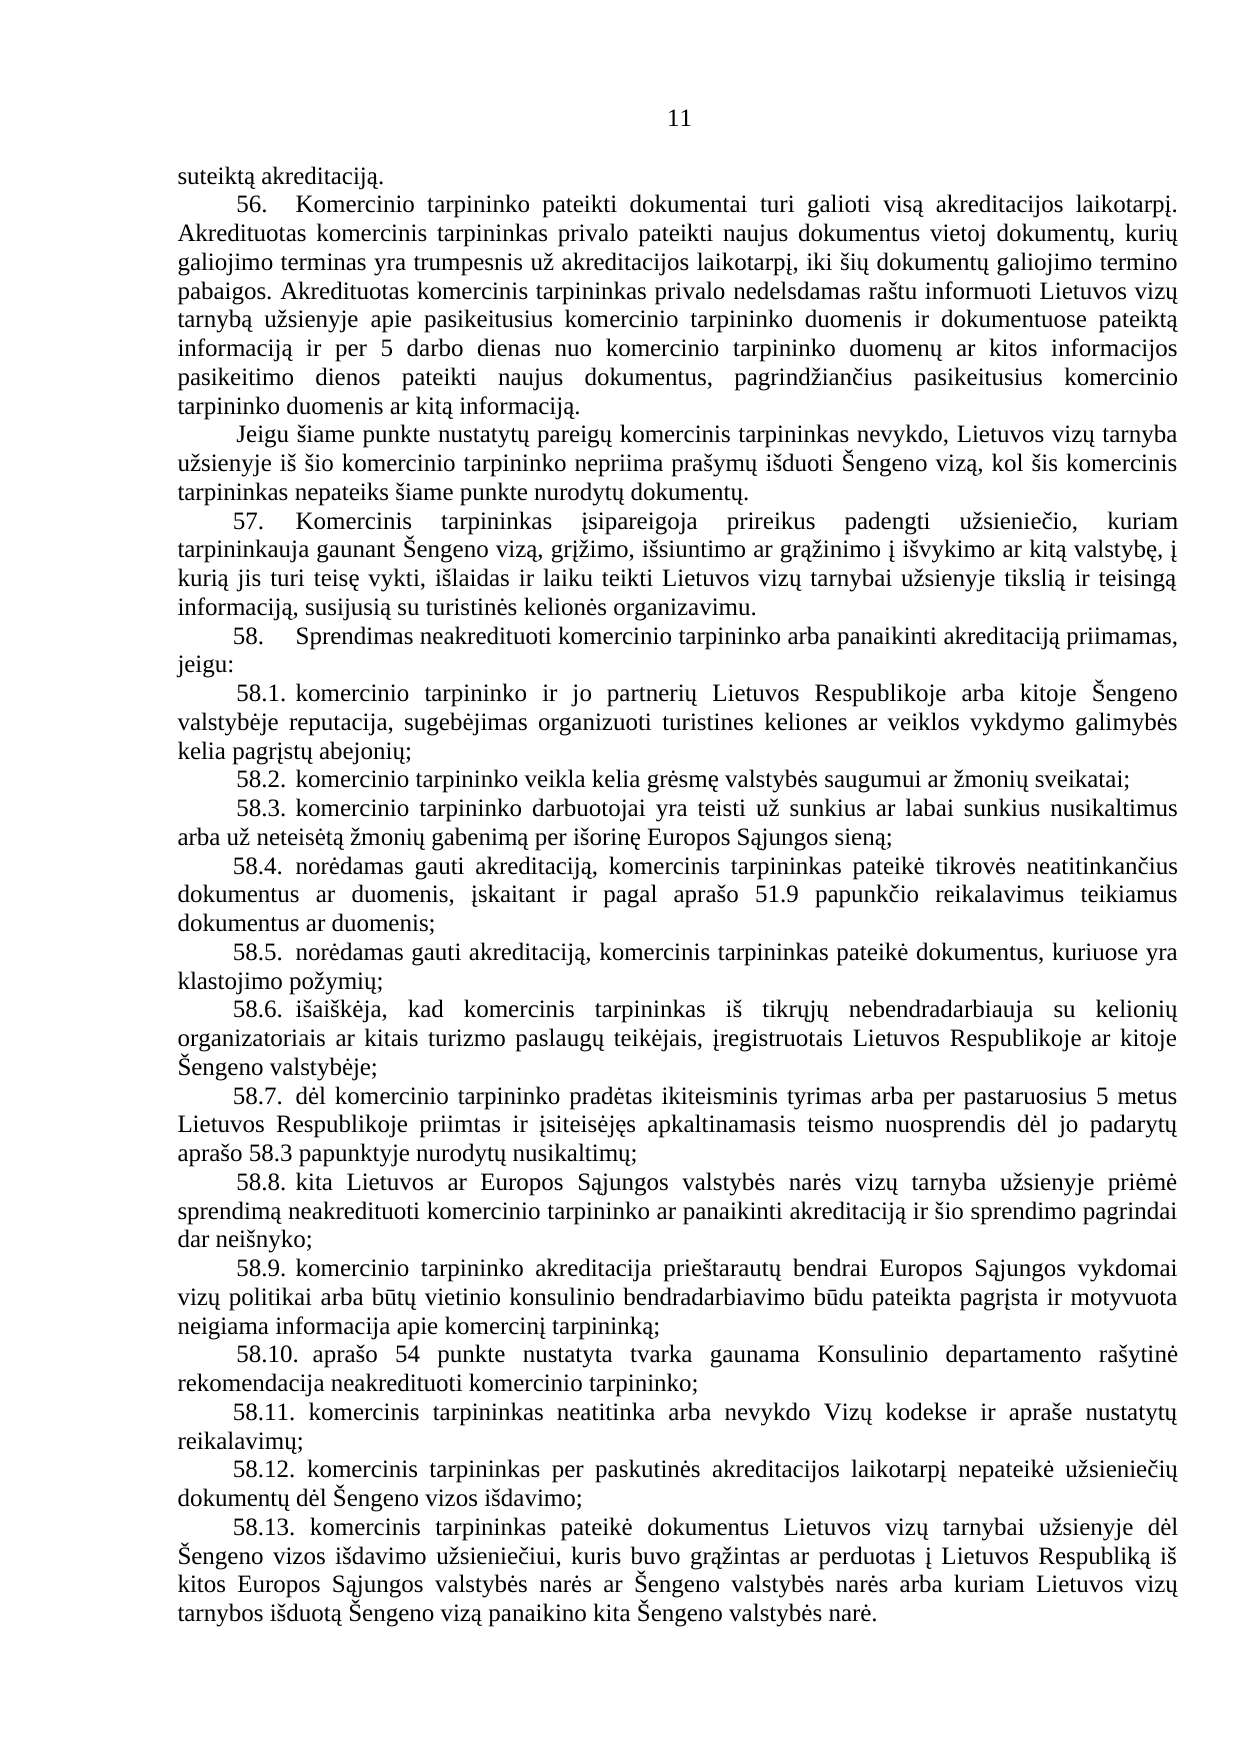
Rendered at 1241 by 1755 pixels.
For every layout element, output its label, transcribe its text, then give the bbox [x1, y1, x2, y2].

text 58.13. komercinis tarpininkas pateikė dokumentus Lietuvos vizų tarnybai užsienyje dėl Šengeno vizos išdavimo užsieniečiui, kuris buvo grąžintas ar perduotas į Lietuvos Respubliką iš kitos Europos Sąjungos valstybės narės ar Šengeno valstybės narės arba kuriam Lietuvos vizų tarnybos išduotą Šengeno vizą panaikino kita Šengeno valstybės narė. [177, 1512, 1178, 1627]
text suteiktą akreditaciją. [177, 161, 1178, 189]
text 58.8. kita Lietuvos ar Europos Sąjungos valstybės narės vizų tarnyba užsienyje priėmė sprendimą neakredituoti komercinio tarpininko ar panaikinti akreditaciją ir šio sprendimo pagrindai dar neišnyko; [177, 1167, 1178, 1253]
text 57. Komercinis tarpininkas įsipareigoja prireikus padengti užsieniečio, kuriam tarpininkauja gaunant Šengeno vizą, grįžimo, išsiuntimo ar grąžinimo į išvykimo ar kitą valstybę, į kurią jis turi teisę vykti, išlaidas ir laiku teikti Lietuvos vizų tarnybai užsienyje tikslią ir teisingą informaciją, susijusią su turistinės kelionės organizavimu. [177, 506, 1178, 621]
text 58.10. aprašo 54 punkte nustatyta tvarka gaunama Konsulinio departamento rašytinė rekomendacija neakredituoti komercinio tarpininko; [177, 1339, 1178, 1397]
text 58.9. komercinio tarpininko akreditacija prieštarautų bendrai Europos Sąjungos vykdomai vizų politikai arba būtų vietinio konsulinio bendradarbiavimo būdu pateikta pagrįsta ir motyvuota neigiama informacija apie komercinį tarpininką; [177, 1253, 1178, 1339]
text 58.3. komercinio tarpininko darbuotojai yra teisti už sunkius ar labai sunkius nusikaltimus arba už neteisėtą žmonių gabenimą per išorinę Europos Sąjungos sieną; [177, 793, 1178, 851]
text 58.6. išaiškėja, kad komercinis tarpininkas iš tikrųjų nebendradarbiauja su kelionių organizatoriais ar kitais turizmo paslaugų teikėjais, įregistruotais Lietuvos Respublikoje ar kitoje Šengeno valstybėje; [177, 994, 1178, 1081]
text 58.11. komercinis tarpininkas neatitinka arba nevykdo Vizų kodekse ir apraše nustatytų reikalavimų; [177, 1397, 1178, 1454]
text 56. Komercinio tarpininko pateikti dokumentai turi galioti visą akreditacijos laikotarpį. Akredituotas komercinis tarpininkas privalo pateikti naujus dokumentus vietoj dokumentų, kurių galiojimo terminas yra trumpesnis už akreditacijos laikotarpį, iki šių dokumentų galiojimo termino pabaigos. Akredituotas komercinis tarpininkas privalo nedelsdamas raštu informuoti Lietuvos vizų tarnybą užsienyje apie pasikeitusius komercinio tarpininko duomenis ir dokumentuose pateiktą informaciją ir per 5 darbo dienas nuo komercinio tarpininko duomenų ar kitos informacijos pasikeitimo dienos pateikti naujus dokumentus, pagrindžiančius pasikeitusius komercinio tarpininko duomenis ar kitą informaciją. [177, 189, 1178, 419]
text Jeigu šiame punkte nustatytų pareigų komercinis tarpininkas nevykdo, Lietuvos vizų tarnyba užsienyje iš šio komercinio tarpininko nepriima prašymų išduoti Šengeno vizą, kol šis komercinis tarpininkas nepateiks šiame punkte nurodytų dokumentų. [177, 419, 1178, 506]
text 58.5. norėdamas gauti akreditaciją, komercinis tarpininkas pateikė dokumentus, kuriuose yra klastojimo požymių; [177, 937, 1178, 994]
text 58.2. komercinio tarpininko veikla kelia grėsmę valstybės saugumui ar žmonių sveikatai; [177, 764, 1178, 793]
text 58.7. dėl komercinio tarpininko pradėtas ikiteisminis tyrimas arba per pastaruosius 5 metus Lietuvos Respublikoje priimtas ir įsiteisėjęs apkaltinamasis teismo nuosprendis dėl jo padarytų aprašo 58.3 papunktyje nurodytų nusikaltimų; [177, 1081, 1178, 1167]
text 58.4. norėdamas gauti akreditaciją, komercinis tarpininkas pateikė tikrovės neatitinkančius dokumentus ar duomenis, įskaitant ir pagal aprašo 51.9 papunkčio reikalavimus teikiamus dokumentus ar duomenis; [177, 851, 1178, 937]
text 58. Sprendimas neakredituoti komercinio tarpininko arba panaikinti akreditaciją priimamas, jeigu: [177, 621, 1178, 678]
text 58.1. komercinio tarpininko ir jo partnerių Lietuvos Respublikoje arba kitoje Šengeno valstybėje reputacija, sugebėjimas organizuoti turistines keliones ar veiklos vykdymo galimybės kelia pagrįstų abejonių; [177, 678, 1178, 764]
text 58.12. komercinis tarpininkas per paskutinės akreditacijos laikotarpį nepateikė užsieniečių dokumentų dėl Šengeno vizos išdavimo; [177, 1454, 1178, 1512]
